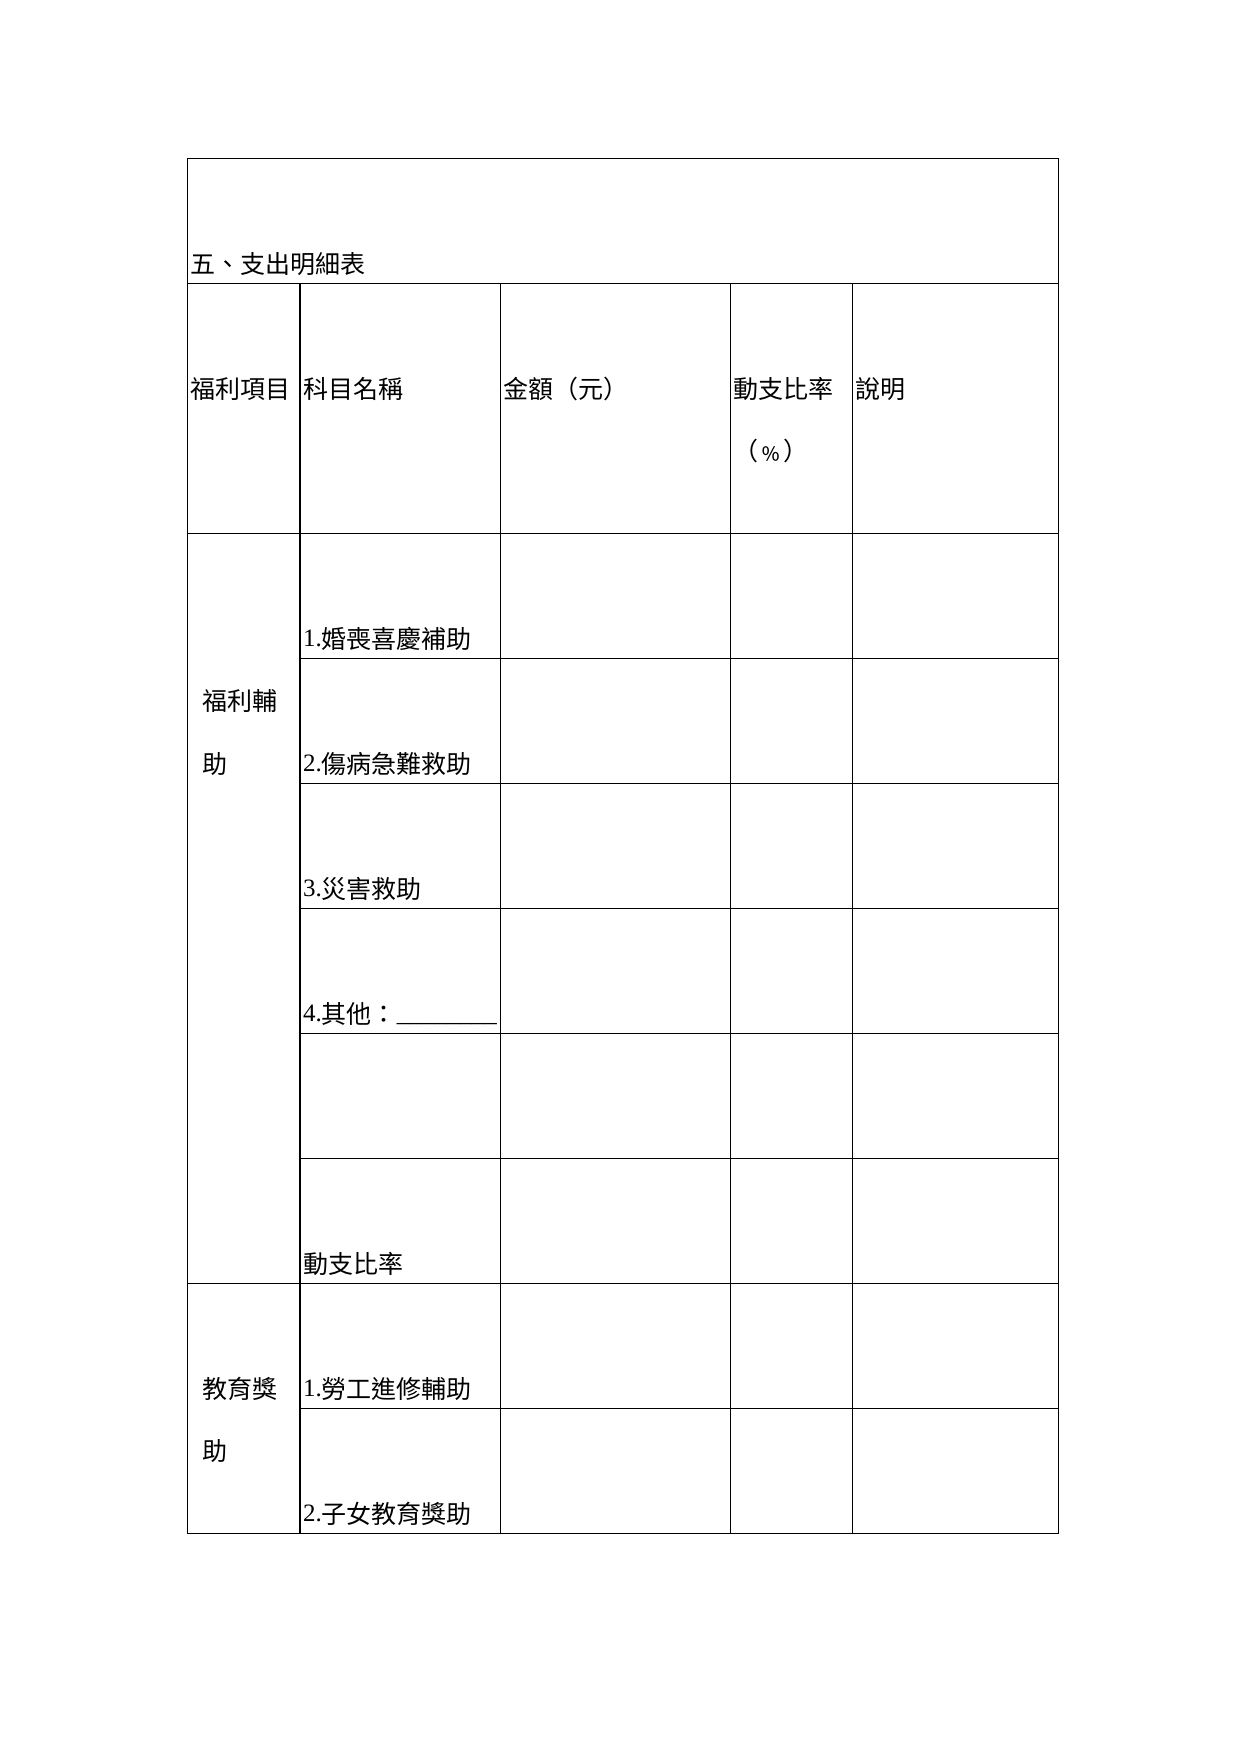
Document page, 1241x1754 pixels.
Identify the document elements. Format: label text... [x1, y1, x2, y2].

table_cell [731, 1159, 852, 1283]
table_cell [501, 1284, 730, 1408]
table_cell [853, 784, 1058, 908]
table_cell [501, 1034, 730, 1158]
table_cell 4.其他：________ [301, 909, 500, 1033]
table_cell [501, 534, 730, 658]
table_cell [501, 909, 730, 1033]
table_cell [853, 534, 1058, 658]
table_cell 福利輔助 [188, 534, 299, 1283]
table_cell [731, 1409, 852, 1533]
table_cell 動支比率（﹪） [731, 284, 852, 533]
table_cell [731, 659, 852, 783]
table_cell [731, 909, 852, 1033]
table_cell [731, 1284, 852, 1408]
table_cell [501, 1159, 730, 1283]
table_cell 說明 [853, 284, 1058, 533]
table_cell 教育獎助 [188, 1284, 299, 1533]
table_cell 2.傷病急難救助 [301, 659, 500, 783]
table_cell [853, 1159, 1058, 1283]
table_cell 3.災害救助 [301, 784, 500, 908]
table_cell [731, 784, 852, 908]
table_cell 福利項目 [188, 284, 299, 533]
table_cell 2.子女教育獎助 [301, 1409, 500, 1533]
table_cell [853, 909, 1058, 1033]
table_cell [501, 1409, 730, 1533]
table_cell 金額（元） [501, 284, 730, 533]
table_cell 五、支出明細表 [188, 159, 1058, 283]
table_cell [731, 534, 852, 658]
table_cell [853, 659, 1058, 783]
table_cell [731, 1034, 852, 1158]
table_cell 科目名稱 [301, 284, 500, 533]
table_cell 1.勞工進修輔助 [301, 1284, 500, 1408]
table_cell [853, 1284, 1058, 1408]
table_cell [301, 1034, 500, 1158]
table_cell [501, 784, 730, 908]
table_cell [853, 1034, 1058, 1158]
table_cell 動支比率 [301, 1159, 500, 1283]
table_cell [853, 1409, 1058, 1533]
table_cell [501, 659, 730, 783]
table_cell 1.婚喪喜慶補助 [301, 534, 500, 658]
